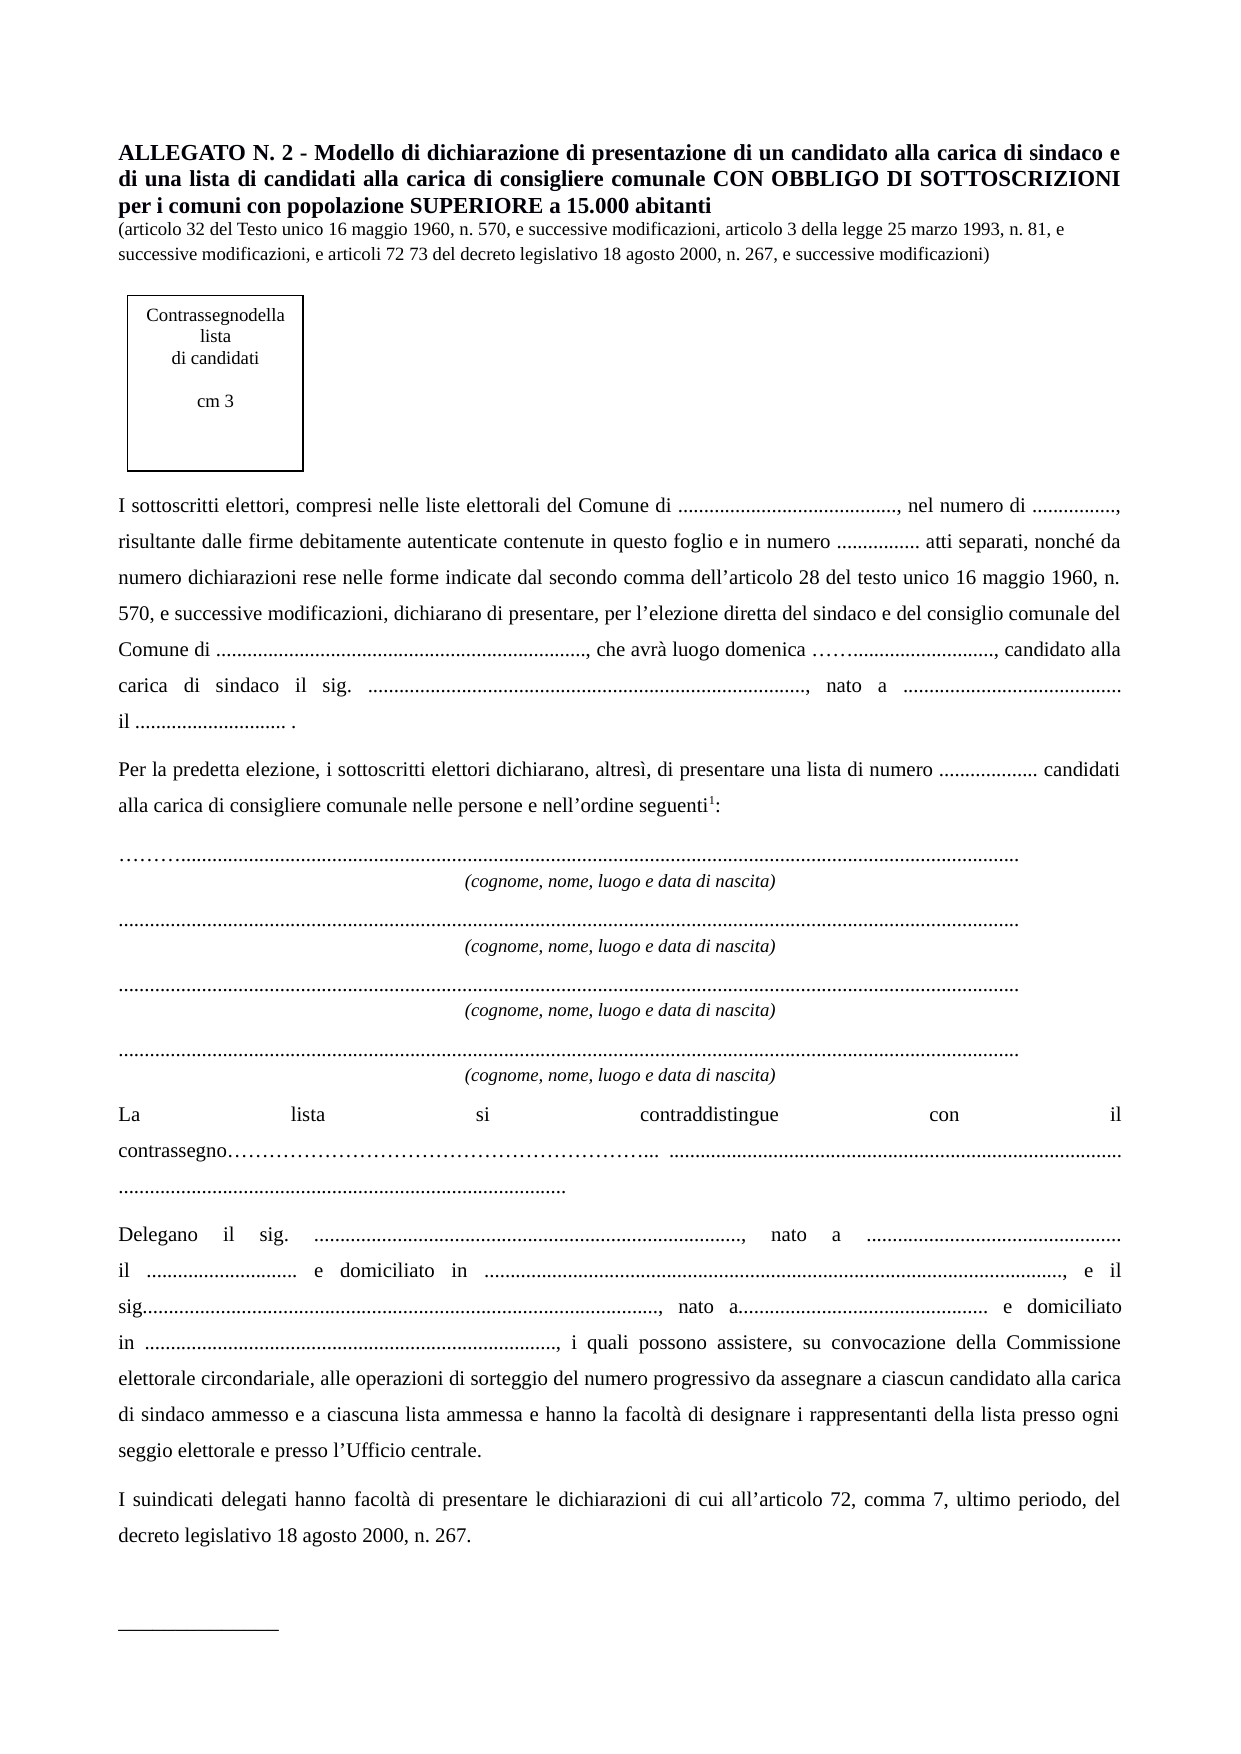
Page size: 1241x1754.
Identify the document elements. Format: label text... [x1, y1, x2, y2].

text (articolo 32 del Testo unico 16 maggio 1960, n. 570, e successive modificazioni, articolo 3 della legge 25 marzo 1993, n. 81, e successive modificazioni, e articoli 72 73 del decreto legislativo 18 agosto 2000, n. 267, e successive modificazioni) [118, 218, 1122, 264]
text (cognome, nome, luogo e data di nascita) [118, 934, 1122, 956]
text Delegano il sig. .................................................................................., nato a ................................................. il ............................. e domiciliato in ..............................................................................................................., e il sig..................................................................................................., nato a................................................ e domiciliato in ..............................................................................., i quali possono assistere, su convocazione della Commissione elettorale circondariale, alle operazioni di sorteggio del numero progressivo da assegnare a ciascun candidato alla carica di sindaco ammesso e a ciascuna lista ammessa e hanno la facoltà di designare i rappresentanti della lista presso ogni seggio elettorale e presso l’Ufficio centrale. [118, 1222, 1122, 1462]
text I sottoscritti elettori, compresi nelle liste elettorali del Comune di .........................................., nel numero di ................, risultante dalle firme debitamente autenticate contenute in questo foglio e in numero ................ atti separati, nonché da numero dichiarazioni rese nelle forme indicate dal secondo comma dell’articolo 28 del testo unico 16 maggio 1960, n. 570, e successive modificazioni, dichiarano di presentare, per l’elezione diretta del sindaco e del consiglio comunale del Comune di ......................................................................., che avrà luogo domenica ……..........................., candidato alla carica di sindaco il sig. ...................................................................................., nato a .......................................... il ............................. . [118, 493, 1122, 733]
text ………................................................................................................................................................................. [118, 842, 1122, 866]
text Per la predetta elezione, i sottoscritti elettori dichiarano, altresì, di presentare una lista di numero ................... candidati alla carica di consigliere comunale nelle persone e nell’ordine seguenti1: [118, 757, 1122, 817]
subtitle ALLEGATO N. 2 - Modello di dichiarazione di presentazione di un candidato alla carica di sindaco e di una lista di candidati alla carica di consigliere comunale CON OBBLIGO DI SOTTOSCRIZIONI per i comuni con popolazione SUPERIORE a 15.000 abitanti [118, 139, 1122, 218]
text ............................................................................................................................................................................. [118, 972, 1122, 996]
text ............................................................................................................................................................................. [118, 1037, 1122, 1061]
text ______________ [118, 1608, 1122, 1634]
text (cognome, nome, luogo e data di nascita) [118, 1064, 1122, 1086]
text (cognome, nome, luogo e data di nascita) [118, 999, 1122, 1021]
text La lista si contraddistingue con il contrassegno……………………………………………………... ............................................................................................................................................................................. [118, 1102, 1122, 1198]
text (cognome, nome, luogo e data di nascita) [118, 869, 1122, 891]
text ............................................................................................................................................................................. [118, 907, 1122, 931]
text I suindicati delegati hanno facoltà di presentare le dichiarazioni di cui all’articolo 72, comma 7, ultimo periodo, del decreto legislativo 18 agosto 2000, n. 267. [118, 1487, 1122, 1547]
text Contrassegnodella lista di candidati cm 3 [143, 304, 287, 412]
